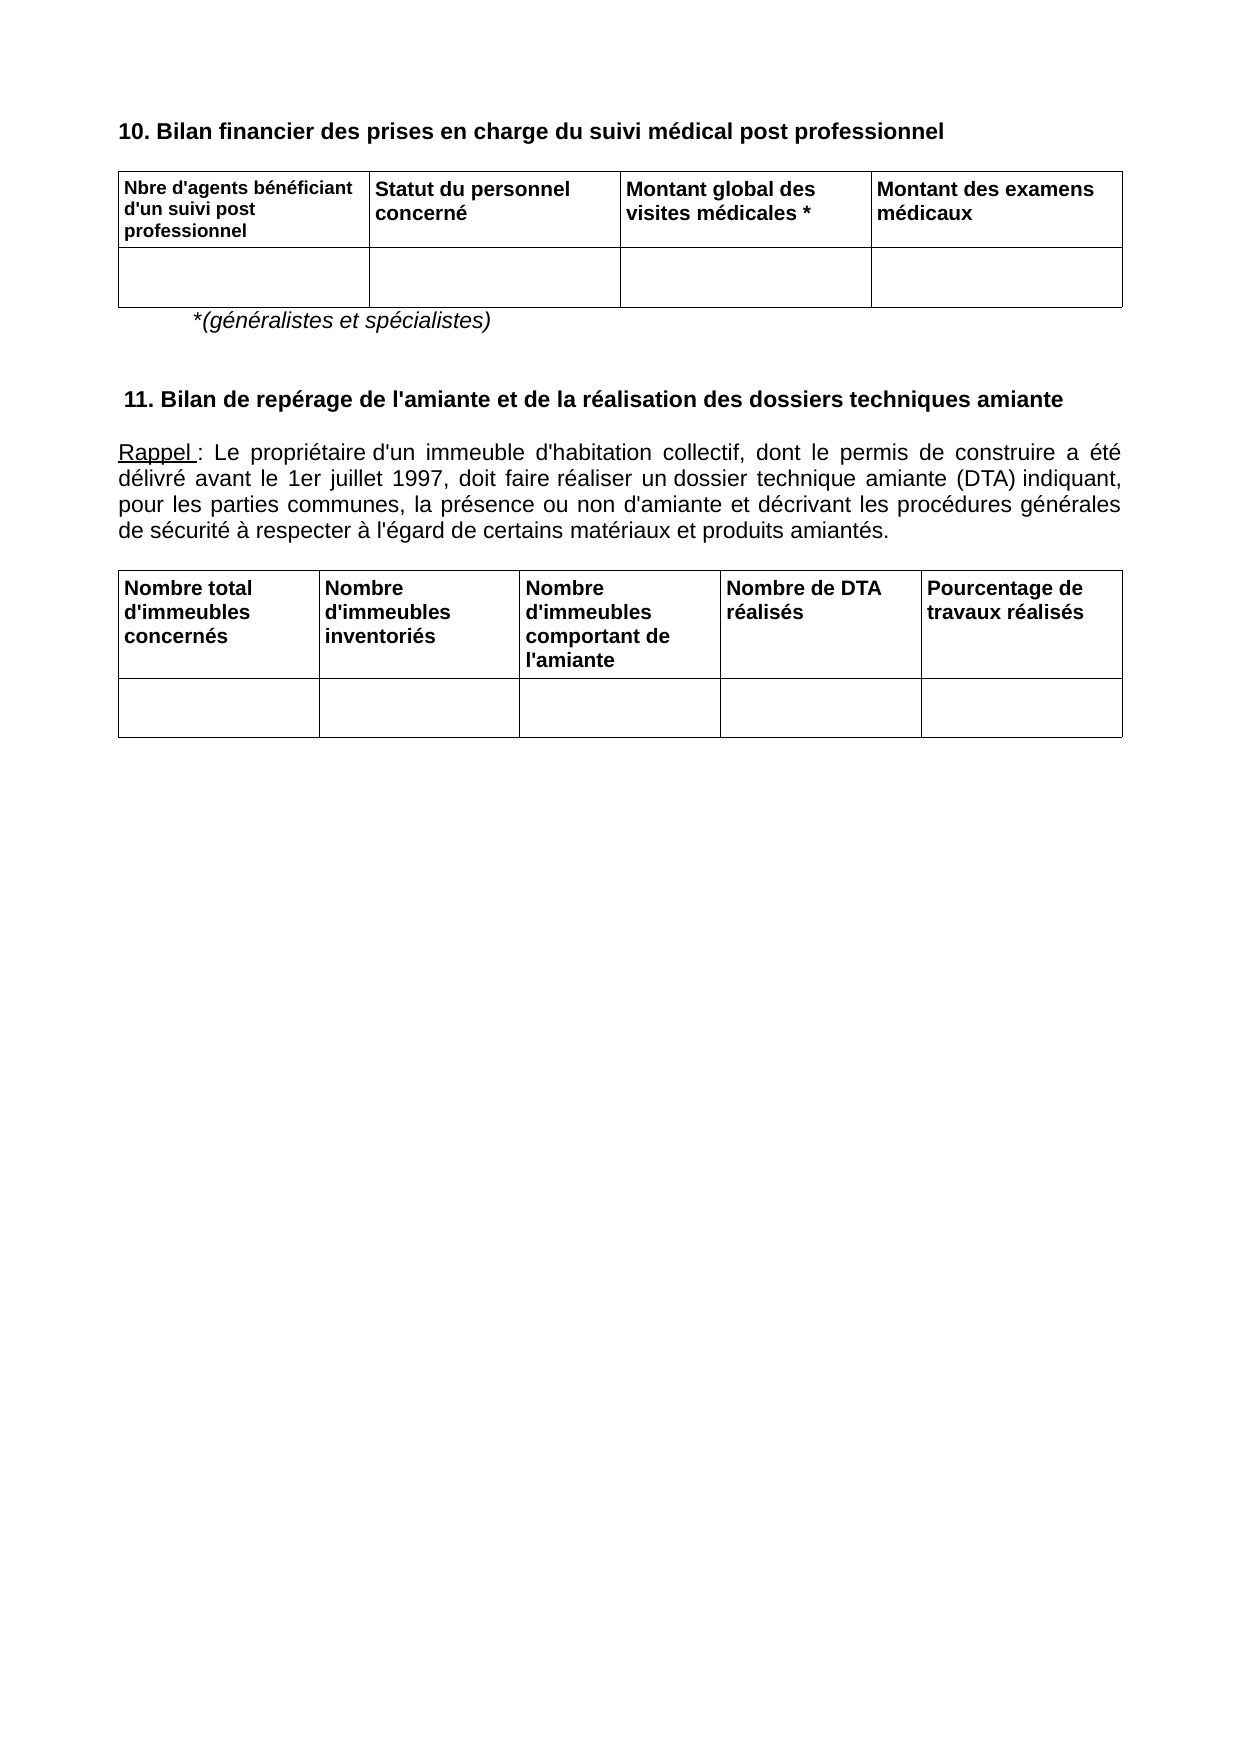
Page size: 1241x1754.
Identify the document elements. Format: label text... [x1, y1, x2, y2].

table_header Montant global des visites médicales * [621, 172, 871, 247]
table_header Statut du personnel concerné [370, 172, 620, 247]
table_cell [370, 248, 620, 307]
table_header Nbre d'agents bénéficiant d'un suivi post professionnel [119, 172, 369, 247]
table_cell [721, 679, 921, 737]
text 10. Bilan financier des prises en charge du suivi médical post professionnel [118, 118, 1122, 144]
table_cell [119, 679, 319, 737]
text Rappel : Le propriétaire d'un immeuble d'habitation collectif, dont le permis de construire a été délivré avant le 1er juillet 1997, doit faire réaliser un dossier technique amiante (DTA) indiquant, pour les parties communes, la présence ou non d'amiante et décrivant les procédures générales de sécurité à respecter à l'égard de certains matériaux et produits amiantés. [118, 438, 1122, 544]
table_cell [922, 679, 1122, 737]
table_cell [872, 248, 1122, 307]
table_header Nombre d'immeubles comportant de l'amiante [520, 571, 720, 678]
table_header Montant des examens médicaux [872, 172, 1122, 247]
table_header Nombre d'immeubles inventoriés [320, 571, 519, 678]
table_header Pourcentage de travaux réalisés [922, 571, 1122, 678]
table_cell [621, 248, 871, 307]
list *(généralistes et spécialistes) [156, 308, 1122, 333]
table_header Nombre total d'immeubles concernés [119, 571, 319, 678]
table_cell [320, 679, 519, 737]
table_header Nombre de DTA réalisés [721, 571, 921, 678]
table_cell [119, 248, 369, 307]
table_cell [520, 679, 720, 737]
list 11. Bilan de repérage de l'amiante et de la réalisation des dossiers techniques amiante [85, 386, 1122, 412]
